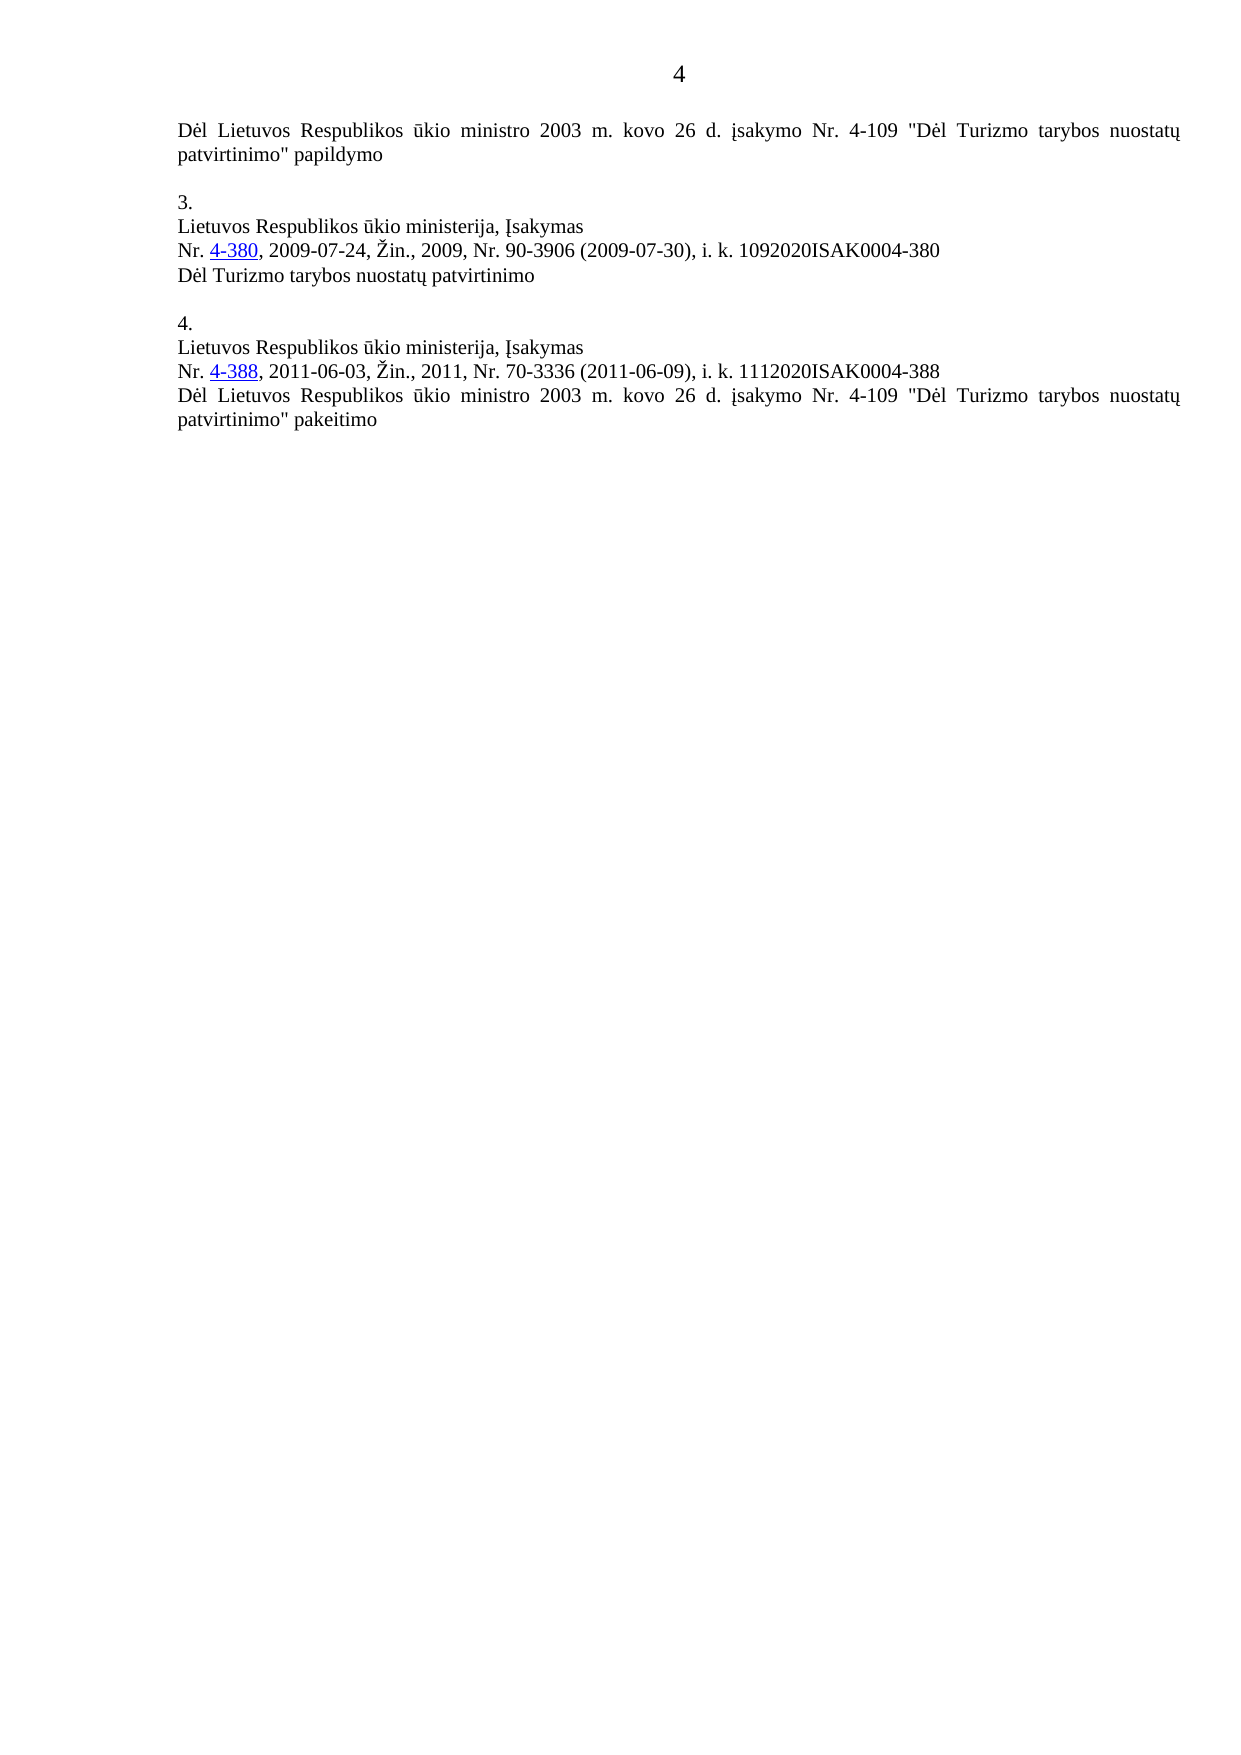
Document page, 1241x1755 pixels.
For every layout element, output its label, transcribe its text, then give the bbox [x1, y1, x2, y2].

text 3. [177, 190, 1181, 214]
text Dėl Lietuvos Respublikos ūkio ministro 2003 m. kovo 26 d. įsakymo Nr. 4-109 "Dėl Turizmo tarybos nuostatų patvirtinimo" papildymo [177, 118, 1181, 166]
text Dėl Turizmo tarybos nuostatų patvirtinimo [177, 262, 1181, 287]
text Nr. 4-388, 2011-06-03, Žin., 2011, Nr. 70-3336 (2011-06-09), i. k. 1112020ISAK0004-388 [177, 359, 1181, 383]
text Nr. 4-380, 2009-07-24, Žin., 2009, Nr. 90-3906 (2009-07-30), i. k. 1092020ISAK0004-380 [177, 238, 1181, 262]
text Dėl Lietuvos Respublikos ūkio ministro 2003 m. kovo 26 d. įsakymo Nr. 4-109 "Dėl Turizmo tarybos nuostatų patvirtinimo" pakeitimo [177, 383, 1181, 431]
text 4. [177, 311, 1181, 335]
text Lietuvos Respublikos ūkio ministerija, Įsakymas [177, 335, 1181, 359]
text Lietuvos Respublikos ūkio ministerija, Įsakymas [177, 214, 1181, 238]
